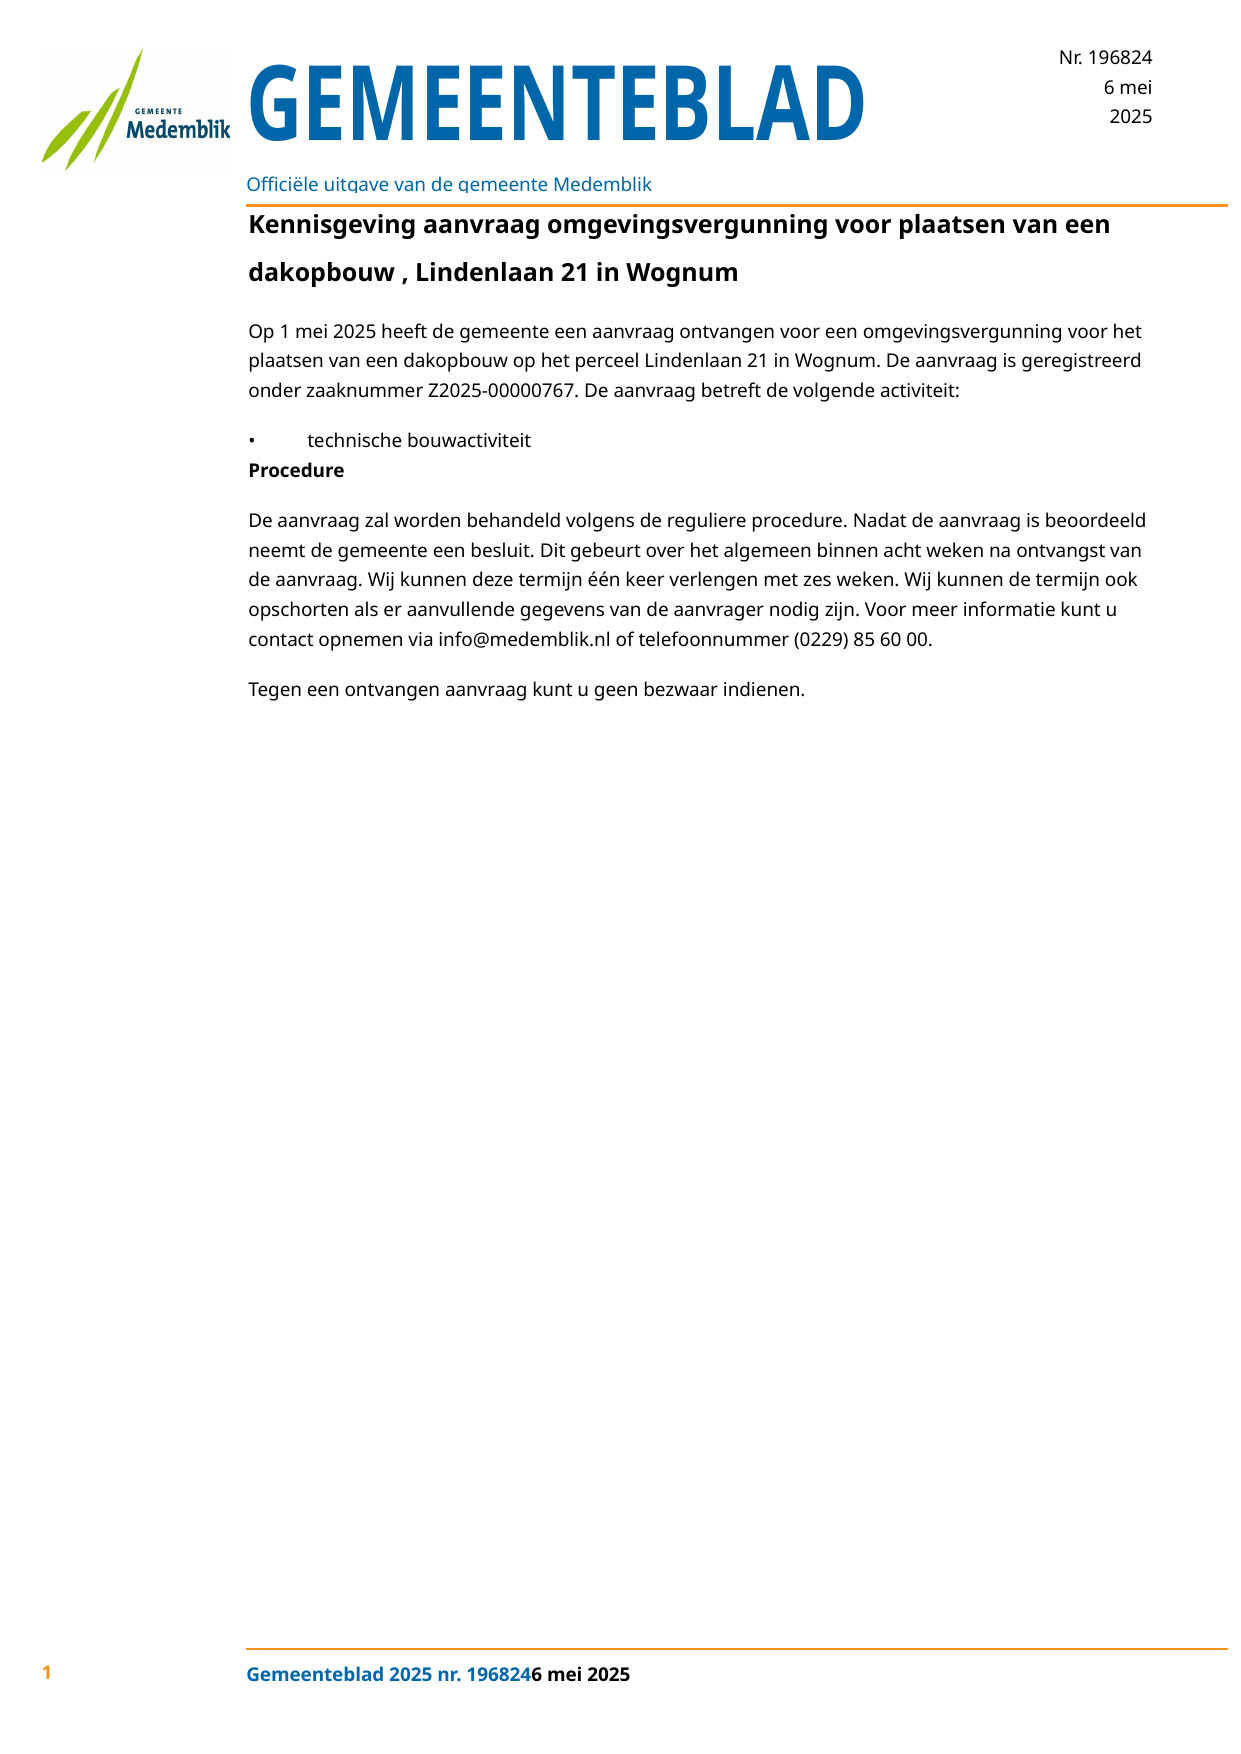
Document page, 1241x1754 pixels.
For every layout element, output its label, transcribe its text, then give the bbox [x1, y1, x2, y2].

text De aanvraag zal worden behandeld volgens de reguliere procedure. Nadat de aanvraag is beoordeeld neemt de gemeente een besluit. Dit gebeurt over het algemeen binnen acht weken na ontvangst van de aanvraag. Wij kunnen deze termijn één keer verlengen met zes weken. Wij kunnen de termijn ook opschorten als er aanvullende gegevens van de aanvrager nodig zijn. Voor meer informatie kunt u contact opnemen via info@medemblik.nl of telefoonnummer (0229) 85 60 00. [248, 507, 1152, 652]
picture [41, 47, 231, 172]
text Kennisgeving aanvraag omgevingsvergunning voor plaatsen van een dakopbouw , Lindenlaan 21 in Wognum [248, 207, 1152, 288]
text Tegen een ontvangen aanvraag kunt u geen bezwaar indienen. [248, 676, 1152, 702]
list technische bouwactiviteit [248, 427, 1152, 453]
text Op 1 mei 2025 heeft de gemeente een aanvraag ontvangen voor een omgevingsvergunning voor het plaatsen van een dakopbouw op het perceel Lindenlaan 21 in Wognum. De aanvraag is geregistreerd onder zaaknummer Z2025-00000767. De aanvraag betreft de volgende activiteit: [248, 318, 1152, 403]
text Procedure [248, 457, 1152, 483]
